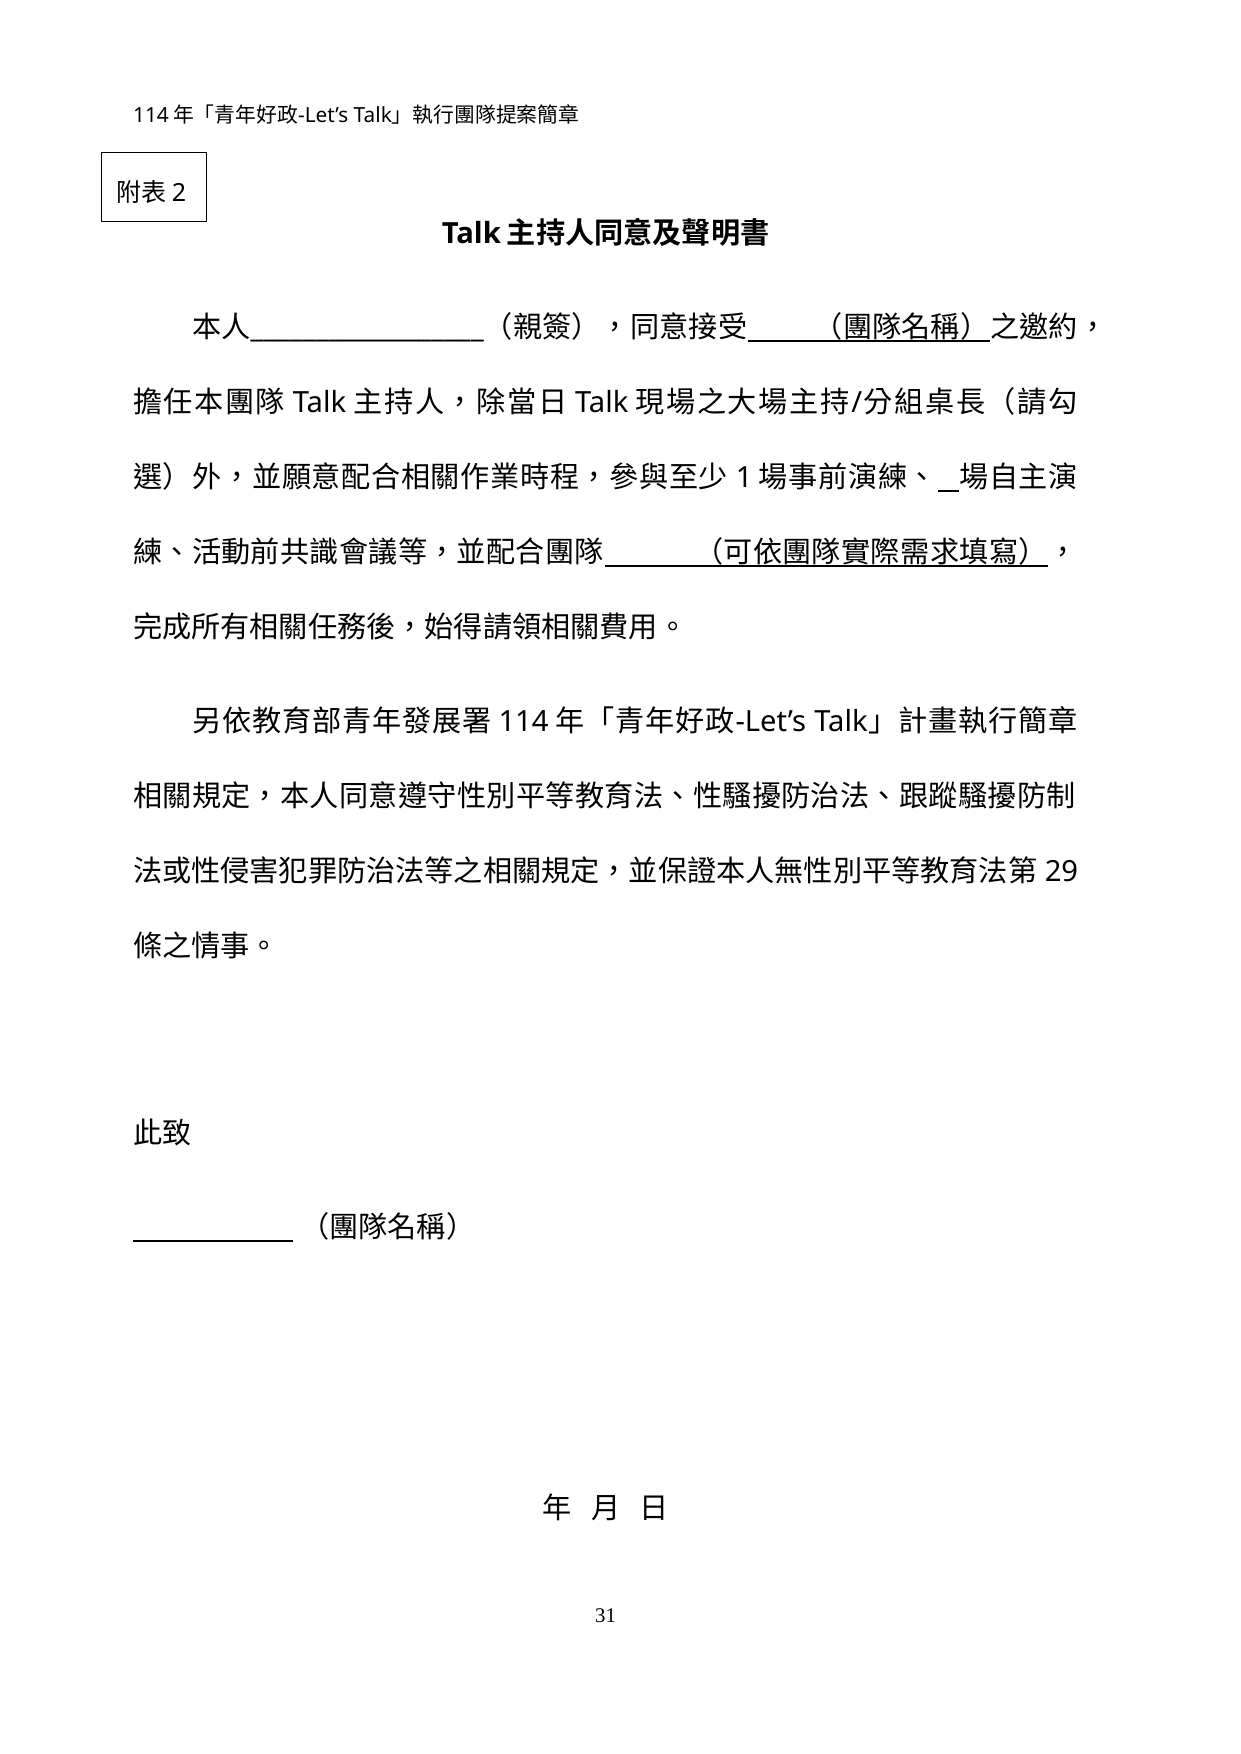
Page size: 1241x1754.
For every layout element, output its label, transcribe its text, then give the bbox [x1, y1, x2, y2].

text Talk主持人同意及聲明書 [133, 193, 1078, 268]
text 本人__________________（親簽），同意接受 （團隊名稱）之邀約，擔任本團隊Talk主持人，除當日Talk現場之大場主持/分組桌長（請勾選）外，並願意配合相關作業時程，參與至少1場事前演練、 場自主演練、活動前共識會議等，並配合團隊 （可依團隊實際需求填寫），完成所有相關任務後，始得請領相關費用。 [133, 287, 1078, 662]
text 年 月 日 [133, 1468, 1078, 1543]
text 另依教育部青年發展署114年「青年好政-Let’s Talk」計畫執行簡章相關規定，本人同意遵守性別平等教育法、性騷擾防治法、跟蹤騷擾防制法或性侵害犯罪防治法等之相關規定，並保證本人無性別平等教育法第29條之情事。 [133, 681, 1078, 981]
text （團隊名稱） [133, 1187, 1078, 1262]
text 此致 [133, 1093, 1078, 1168]
text 附表2 [117, 160, 191, 212]
